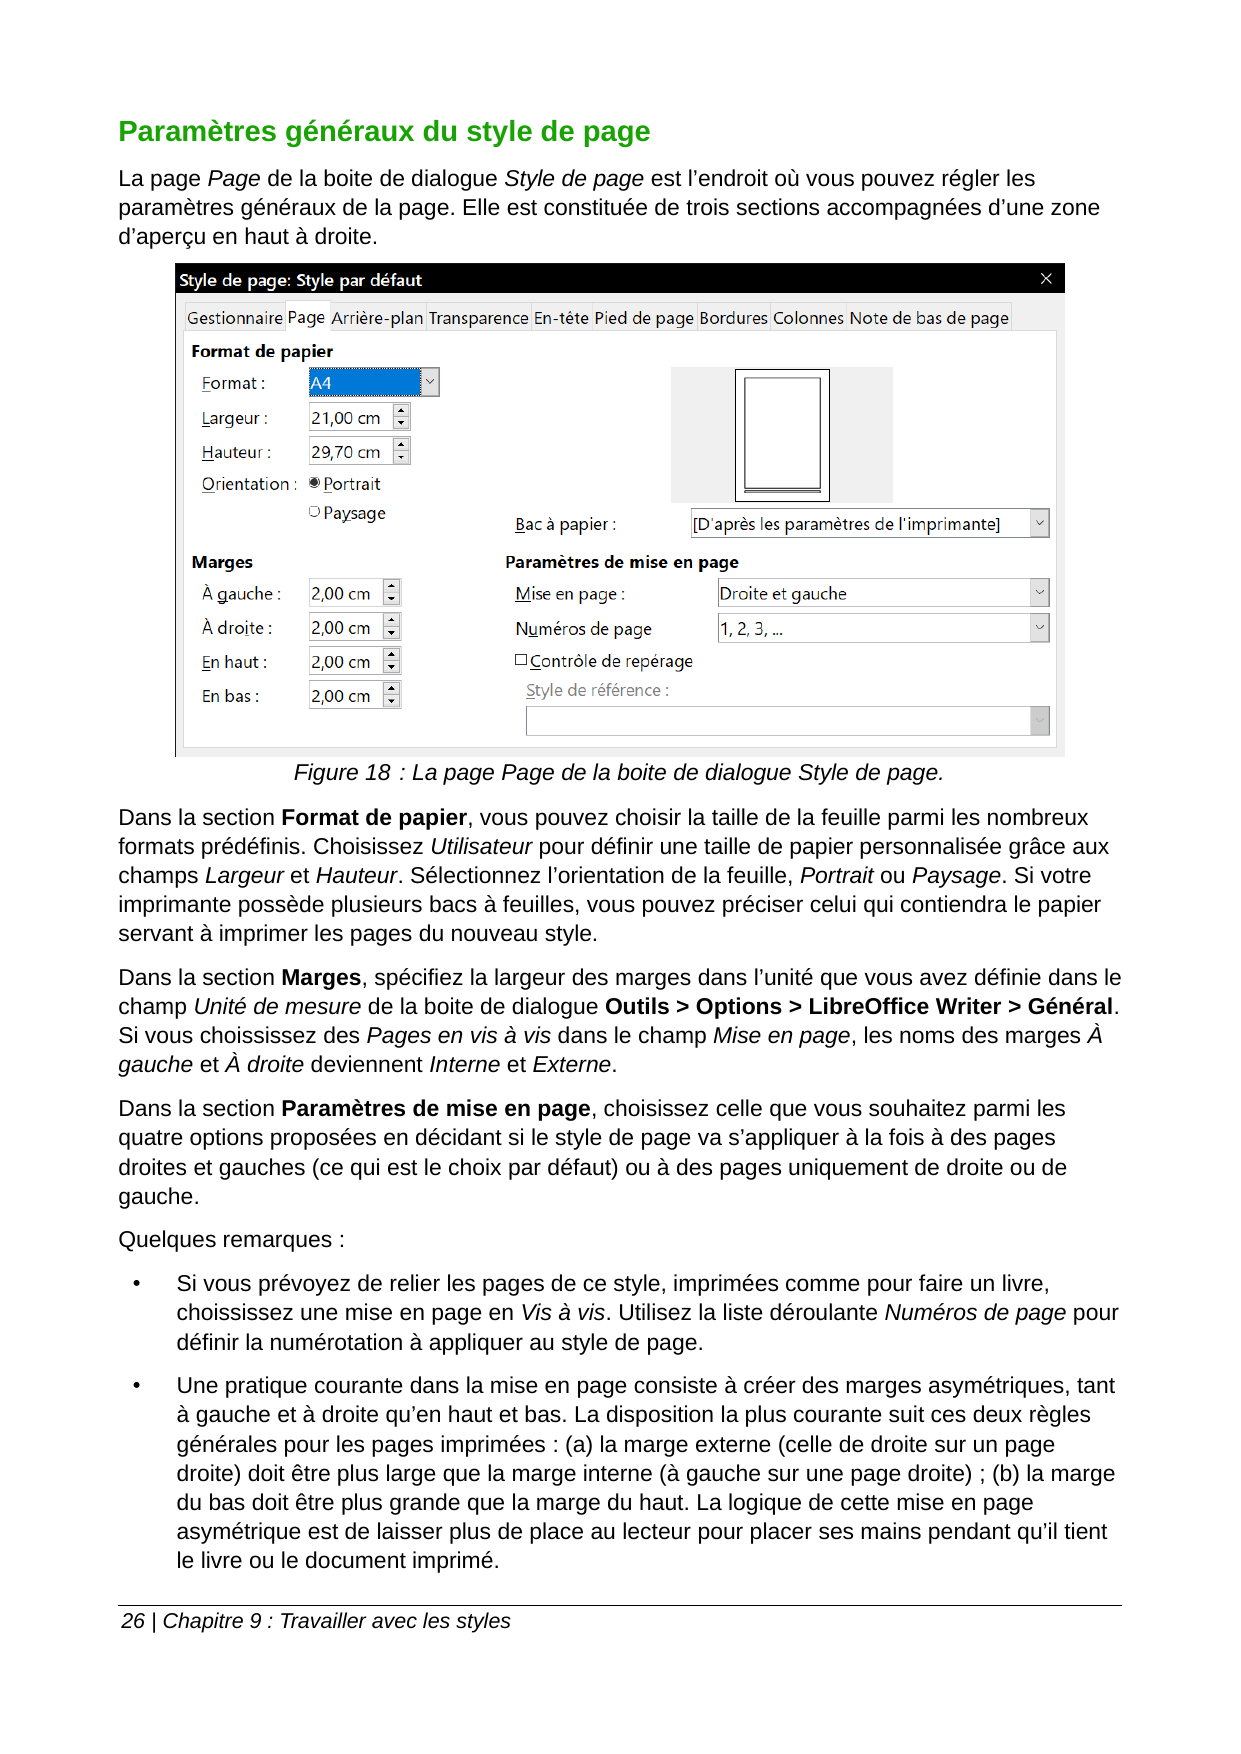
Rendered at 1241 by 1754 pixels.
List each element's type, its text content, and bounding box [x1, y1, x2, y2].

text Figure 18 : La page Page de la boite de dialogue Style de page. [118, 756, 1122, 786]
picture [175, 263, 1065, 757]
list Une pratique courante dans la mise en page consiste à créer des marges asymétriques, tant à gauche et à droite qu’en haut et bas. La disposition la plus courante suit ces deux règles générales pour les pages imprimées : (a) la marge externe (celle de droite sur un page droite) doit être plus large que la marge interne (à gauche sur une page droite) ; (b) la marge du bas doit être plus grande que la marge du haut. La logique de cette mise en page asymétrique est de laisser plus de place au lecteur pour placer ses mains pendant qu’il tient le livre ou le document imprimé. [133, 1369, 1122, 1574]
subtitle Paramètres généraux du style de page [118, 118, 1122, 147]
text Dans la section Paramètres de mise en page, choisissez celle que vous souhaitez parmi les quatre options proposées en décidant si le style de page va s’appliquer à la fois à des pages droites et gauches (ce qui est le choix par défaut) ou à des pages uniquement de droite ou de gauche. [118, 1092, 1122, 1209]
text Dans la section Marges, spécifiez la largeur des marges dans l’unité que vous avez définie dans le champ Unité de mesure de la boite de dialogue Outils > Options > LibreOffice Writer > Général. Si vous choississez des Pages en vis à vis dans le champ Mise en page, les noms des marges À gauche et À droite deviennent Interne et Externe. [118, 961, 1122, 1078]
list Si vous prévoyez de relier les pages de ce style, imprimées comme pour faire un livre, choississez une mise en page en Vis à vis. Utilisez la liste déroulante Numéros de page pour définir la numérotation à appliquer au style de page. [133, 1267, 1122, 1355]
text Quelques remarques : [118, 1224, 1122, 1253]
text La page Page de la boite de dialogue Style de page est l’endroit où vous pouvez régler les paramètres généraux de la page. Elle est constituée de trois sections accompagnées d’une zone d’aperçu en haut à droite. [118, 162, 1122, 249]
text Dans la section Format de papier, vous pouvez choisir la taille de la feuille parmi les nombreux formats prédéfinis. Choisissez Utilisateur pour définir une taille de papier personnalisée grâce aux champs Largeur et Hauteur. Sélectionnez l’orientation de la feuille, Portrait ou Paysage. Si votre imprimante possède plusieurs bacs à feuilles, vous pouvez préciser celui qui contiendra le papier servant à imprimer les pages du nouveau style. [118, 801, 1122, 947]
